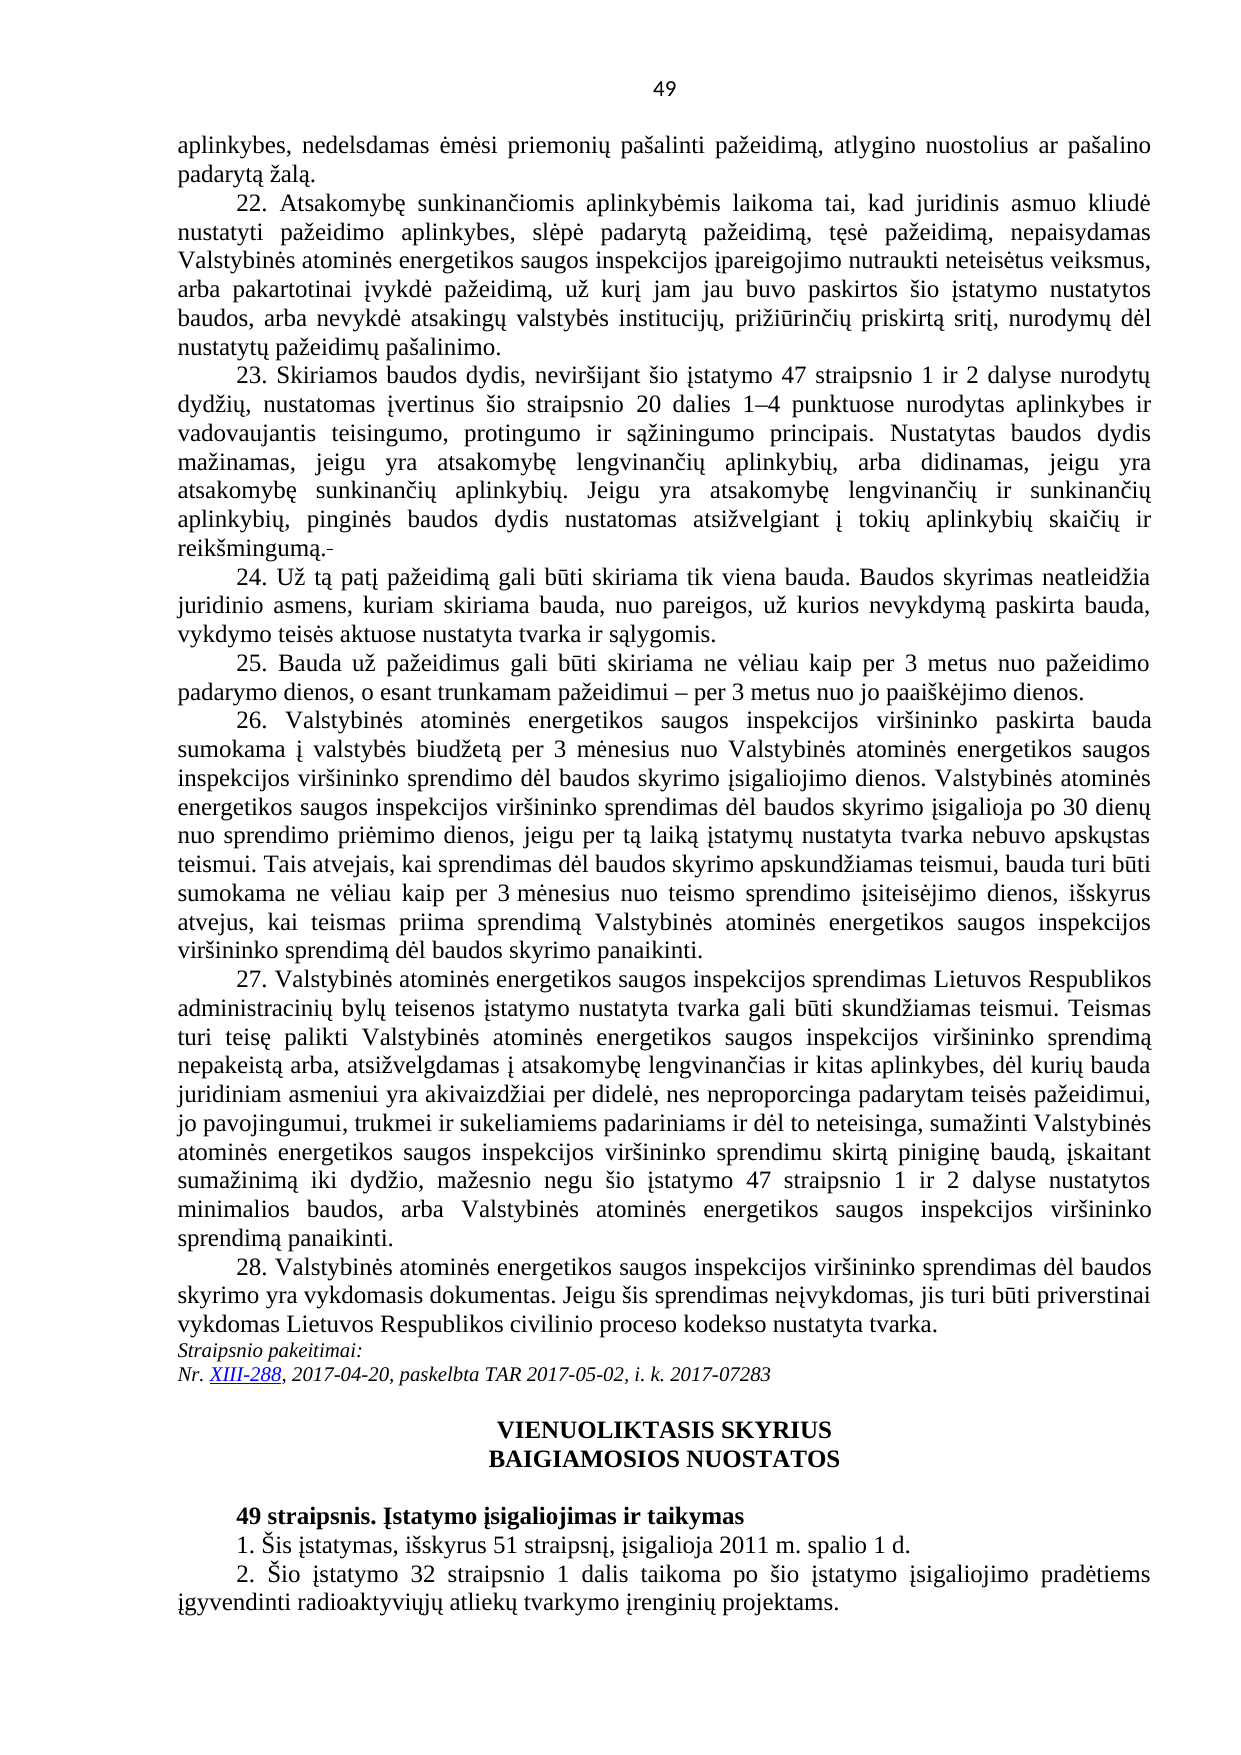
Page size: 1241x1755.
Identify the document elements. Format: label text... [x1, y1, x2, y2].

text VIENUOLIKTASIS SKYRIUS [177, 1415, 1152, 1444]
text Straipsnio pakeitimai: [177, 1338, 1152, 1362]
text aplinkybes, nedelsdamas ėmėsi priemonių pašalinti pažeidimą, atlygino nuostolius ar pašalino padarytą žalą. [177, 131, 1152, 188]
text 2. Šio įstatymo 32 straipsnio 1 dalis taikoma po šio įstatymo įsigaliojimo pradėtiems įgyvendinti radioaktyviųjų atliekų tvarkymo įrenginių projektams. [177, 1559, 1152, 1616]
text 25. Bauda už pažeidimus gali būti skiriama ne vėliau kaip per 3 metus nuo pažeidimo padarymo dienos, o esant trunkamam pažeidimui – per 3 metus nuo jo paaiškėjimo dienos. [177, 648, 1152, 706]
text 49 straipsnis. Įstatymo įsigaliojimas ir taikymas [177, 1501, 1152, 1530]
text 27. Valstybinės atominės energetikos saugos inspekcijos sprendimas Lietuvos Respublikos administracinių bylų teisenos įstatymo nustatyta tvarka gali būti skundžiamas teismui. Teismas turi teisę palikti Valstybinės atominės energetikos saugos inspekcijos viršininko sprendimą nepakeistą arba, atsižvelgdamas į atsakomybę lengvinančias ir kitas aplinkybes, dėl kurių bauda juridiniam asmeniui yra akivaizdžiai per didelė, nes neproporcinga padarytam teisės pažeidimui, jo pavojingumui, trukmei ir sukeliamiems padariniams ir dėl to neteisinga, sumažinti Valstybinės atominės energetikos saugos inspekcijos viršininko sprendimu skirtą piniginę baudą, įskaitant sumažinimą iki dydžio, mažesnio negu šio įstatymo 47 straipsnio 1 ir 2 dalyse nustatytos minimalios baudos, arba Valstybinės atominės energetikos saugos inspekcijos viršininko sprendimą panaikinti. [177, 964, 1152, 1252]
text 26. Valstybinės atominės energetikos saugos inspekcijos viršininko paskirta bauda sumokama į valstybės biudžetą per 3 mėnesius nuo Valstybinės atominės energetikos saugos inspekcijos viršininko sprendimo dėl baudos skyrimo įsigaliojimo dienos. Valstybinės atominės energetikos saugos inspekcijos viršininko sprendimas dėl baudos skyrimo įsigalioja po 30 dienų nuo sprendimo priėmimo dienos, jeigu per tą laiką įstatymų nustatyta tvarka nebuvo apskųstas teismui. Tais atvejais, kai sprendimas dėl baudos skyrimo apskundžiamas teismui, bauda turi būti sumokama ne vėliau kaip per 3 mėnesius nuo teismo sprendimo įsiteisėjimo dienos, išskyrus atvejus, kai teismas priima sprendimą Valstybinės atominės energetikos saugos inspekcijos viršininko sprendimą dėl baudos skyrimo panaikinti. [177, 706, 1152, 964]
text 1. Šis įstatymas, išskyrus 51 straipsnį, įsigalioja 2011 m. spalio 1 d. [177, 1530, 1152, 1559]
text 24. Už tą patį pažeidimą gali būti skiriama tik viena bauda. Baudos skyrimas neatleidžia juridinio asmens, kuriam skiriama bauda, nuo pareigos, už kurios nevykdymą paskirta bauda, vykdymo teisės aktuose nustatyta tvarka ir sąlygomis. [177, 562, 1152, 648]
text Nr. XIII-288, 2017-04-20, paskelbta TAR 2017-05-02, i. k. 2017-07283 [177, 1362, 1152, 1386]
text 28. Valstybinės atominės energetikos saugos inspekcijos viršininko sprendimas dėl baudos skyrimo yra vykdomasis dokumentas. Jeigu šis sprendimas neįvykdomas, jis turi būti priverstinai vykdomas Lietuvos Respublikos civilinio proceso kodekso nustatyta tvarka. [177, 1252, 1152, 1338]
text 22. Atsakomybę sunkinančiomis aplinkybėmis laikoma tai, kad juridinis asmuo kliudė nustatyti pažeidimo aplinkybes, slėpė padarytą pažeidimą, tęsė pažeidimą, nepaisydamas Valstybinės atominės energetikos saugos inspekcijos įpareigojimo nutraukti neteisėtus veiksmus, arba pakartotinai įvykdė pažeidimą, už kurį jam jau buvo paskirtos šio įstatymo nustatytos baudos, arba nevykdė atsakingų valstybės institucijų, prižiūrinčių priskirtą sritį, nurodymų dėl nustatytų pažeidimų pašalinimo. [177, 188, 1152, 361]
text 23. Skiriamos baudos dydis, neviršijant šio įstatymo 47 straipsnio 1 ir 2 dalyse nurodytų dydžių, nustatomas įvertinus šio straipsnio 20 dalies 1–4 punktuose nurodytas aplinkybes ir vadovaujantis teisingumo, protingumo ir sąžiningumo principais. Nustatytas baudos dydis mažinamas, jeigu yra atsakomybę lengvinančių aplinkybių, arba didinamas, jeigu yra atsakomybę sunkinančių aplinkybių. Jeigu yra atsakomybę lengvinančių ir sunkinančių aplinkybių, pinginės baudos dydis nustatomas atsižvelgiant į tokių aplinkybių skaičių ir reikšmingumą. [177, 361, 1152, 562]
text BAIGIAMOSIOS NUOSTATOS [177, 1444, 1152, 1472]
